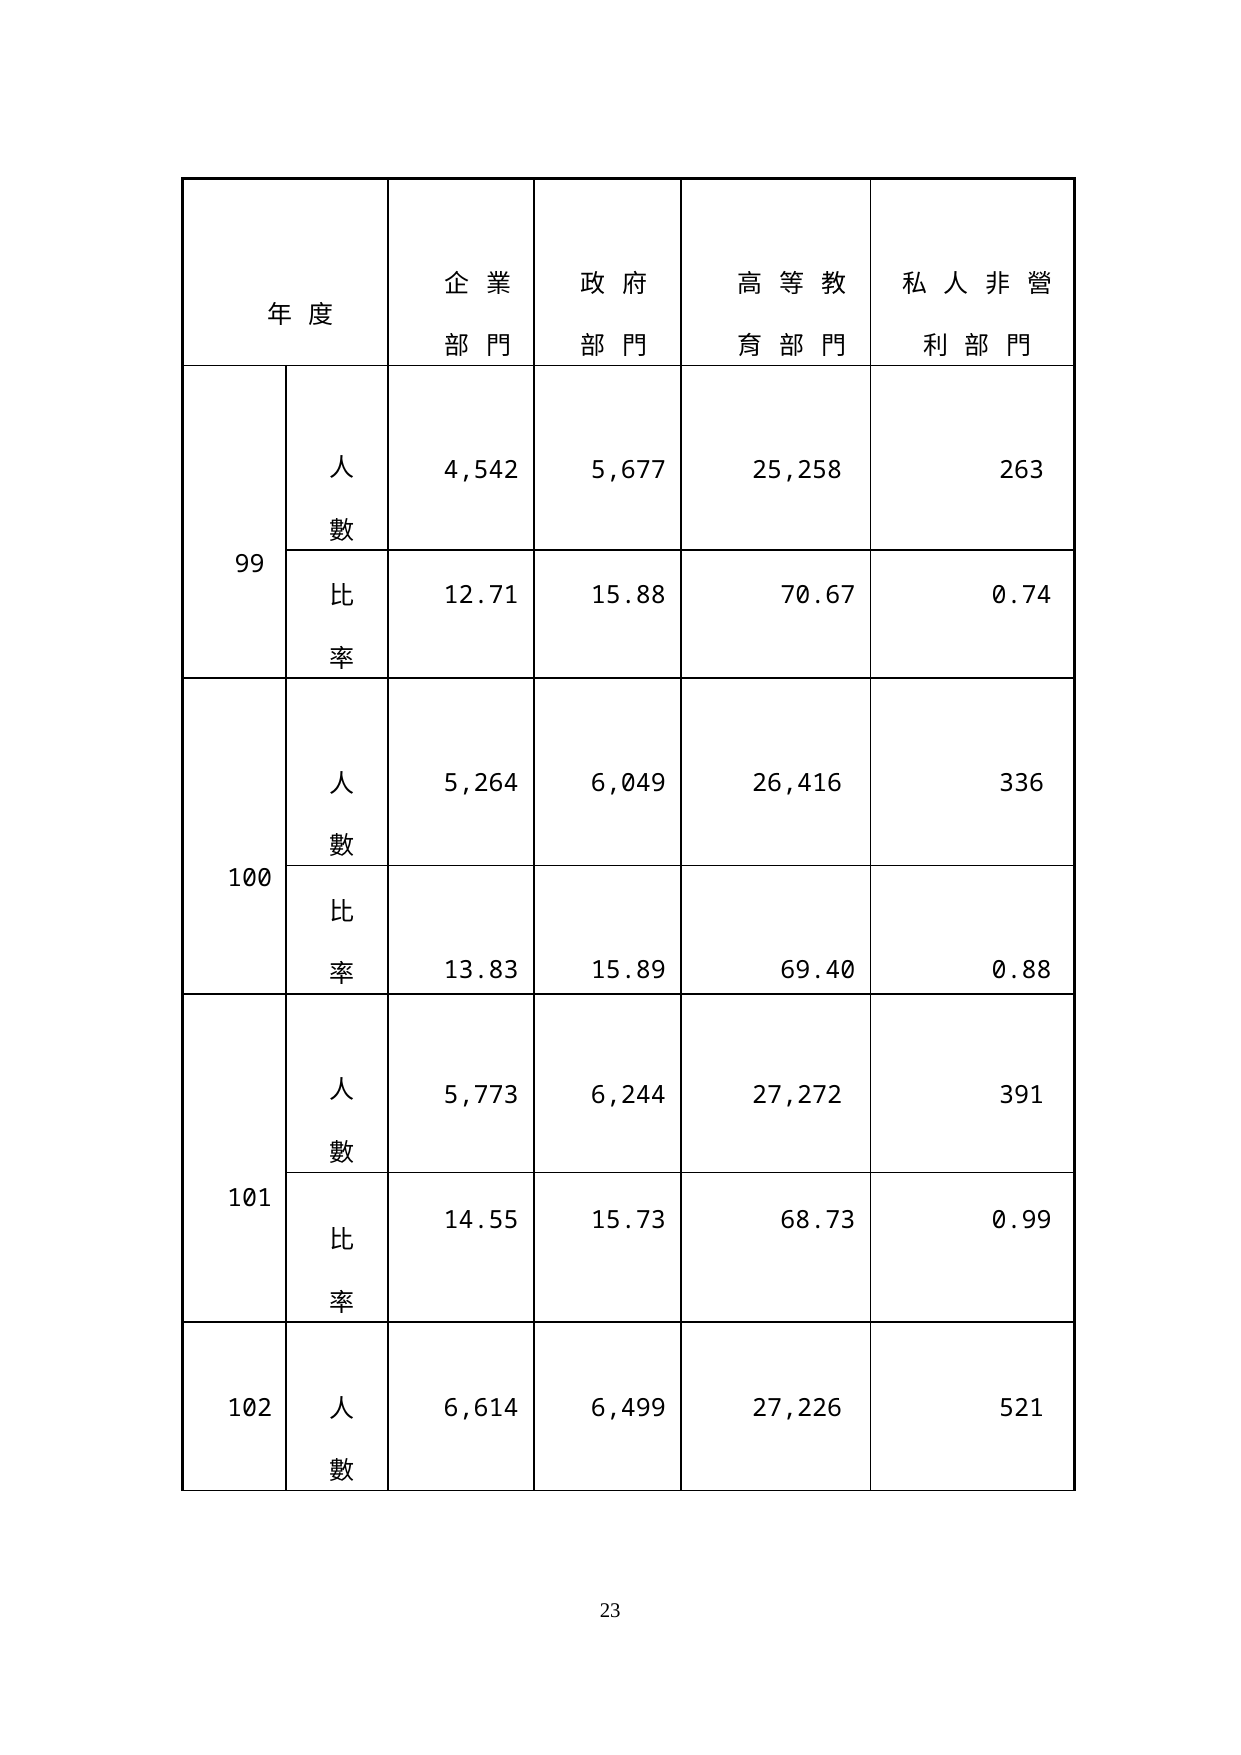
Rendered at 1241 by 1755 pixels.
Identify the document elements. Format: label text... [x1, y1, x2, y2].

table_cell 6,614 [389, 1323, 533, 1490]
table_cell 263 [871, 366, 1073, 549]
table_cell 0.99 [871, 1173, 1073, 1321]
table_cell 人數 [287, 679, 387, 865]
table_cell 6,499 [535, 1323, 680, 1490]
table_cell 15.89 [535, 866, 680, 993]
table_cell 4,542 [389, 366, 533, 549]
table_cell 14.55 [389, 1173, 533, 1321]
table_header 政府部門 [535, 180, 680, 365]
table_header 高等教育部門 [682, 180, 870, 365]
table_cell 人數 [287, 995, 387, 1171]
table_cell 12.71 [389, 551, 533, 677]
table_header 企業部門 [389, 180, 533, 365]
table_header 年度 [184, 180, 387, 365]
table_header 私人非營利部門 [871, 180, 1073, 365]
table_cell 5,264 [389, 679, 533, 865]
table_cell 0.74 [871, 551, 1073, 677]
table_cell 25,258 [682, 366, 870, 549]
table_cell 26,416 [682, 679, 870, 865]
table_cell 68.73 [682, 1173, 870, 1321]
table_cell 391 [871, 995, 1073, 1171]
table_cell 27,226 [682, 1323, 870, 1490]
table_cell 比率 [287, 1173, 387, 1321]
table_cell 5,677 [535, 366, 680, 549]
table_cell 人數 [287, 1323, 387, 1490]
table_cell 27,272 [682, 995, 870, 1171]
table_cell 102 [184, 1323, 285, 1490]
table_cell 6,244 [535, 995, 680, 1171]
table_cell 13.83 [389, 866, 533, 993]
table_cell 336 [871, 679, 1073, 865]
table_cell 比率 [287, 866, 387, 993]
table_cell 15.73 [535, 1173, 680, 1321]
table_cell 比率 [287, 551, 387, 677]
table_cell 100 [184, 679, 285, 993]
table_cell 70.67 [682, 551, 870, 677]
table_cell 0.88 [871, 866, 1073, 993]
table_cell 5,773 [389, 995, 533, 1171]
table_cell 人數 [287, 366, 387, 549]
table_cell 101 [184, 995, 285, 1321]
table_cell 99 [184, 366, 285, 677]
table_cell 69.40 [682, 866, 870, 993]
table_cell 521 [871, 1323, 1073, 1490]
table_cell 6,049 [535, 679, 680, 865]
table_cell 15.88 [535, 551, 680, 677]
